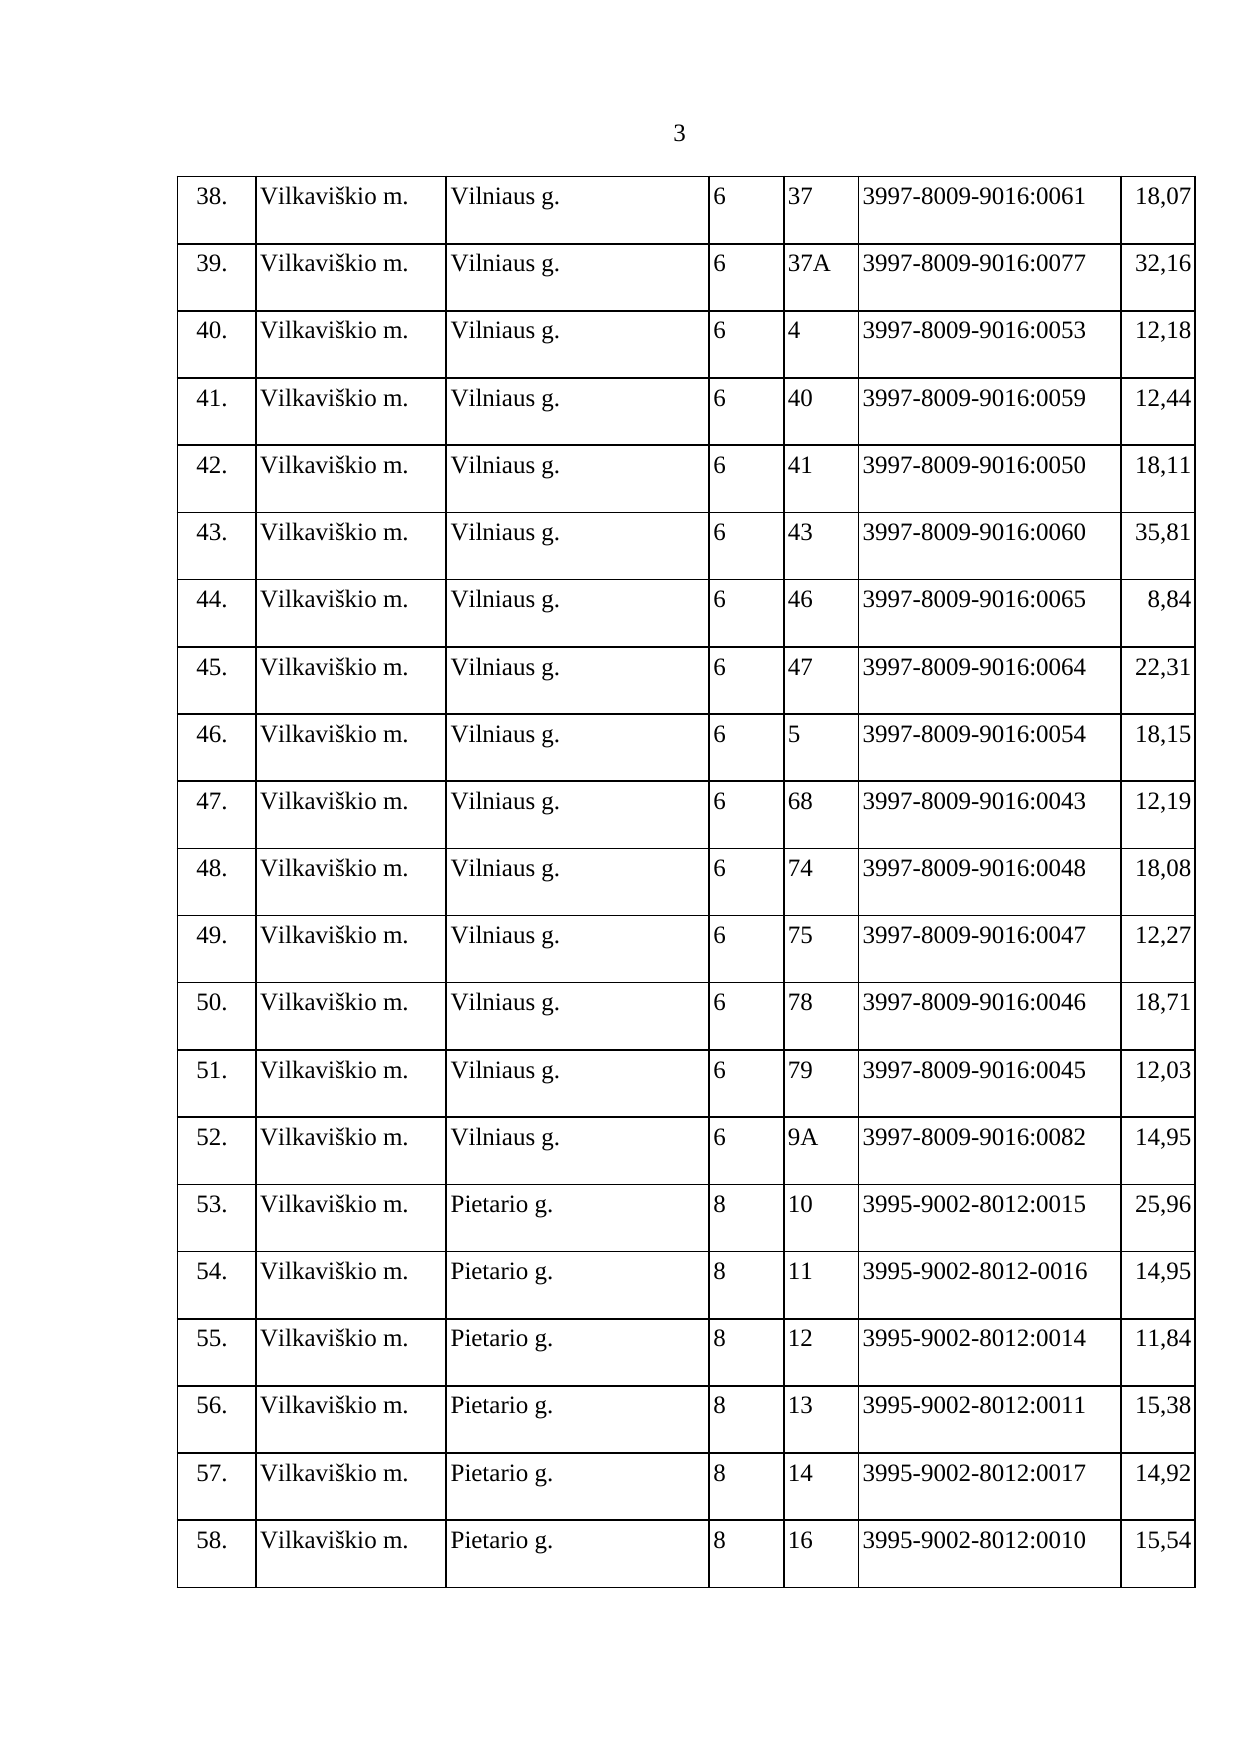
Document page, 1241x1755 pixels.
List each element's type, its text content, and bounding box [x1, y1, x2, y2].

table_cell Vilniaus g. [447, 715, 708, 780]
table_cell Vilniaus g. [447, 1118, 708, 1183]
table_cell 6 [710, 446, 783, 512]
table_cell 40 [785, 379, 858, 444]
table_cell 16 [785, 1521, 858, 1587]
table_cell 14,92 [1122, 1454, 1194, 1519]
table_cell [1196, 579, 1200, 646]
table_cell 12,27 [1122, 916, 1194, 982]
table_cell 6 [710, 849, 783, 915]
table_cell 74 [785, 849, 858, 915]
table_cell 52. [178, 1118, 255, 1183]
table_cell 15,54 [1122, 1521, 1194, 1587]
table_cell [1196, 780, 1200, 847]
table_cell 6 [710, 379, 783, 444]
table_cell Vilkaviškio m. [257, 1521, 445, 1587]
table_cell 14,95 [1122, 1118, 1194, 1183]
table_cell 46 [785, 580, 858, 646]
table_cell 5 [785, 715, 858, 780]
table_cell 4 [785, 312, 858, 377]
table_cell Vilniaus g. [447, 513, 708, 579]
table_cell 3997-8009-9016:0064 [859, 648, 1120, 713]
table_cell 3995-9002-8012:0011 [859, 1387, 1120, 1452]
table_cell [1196, 848, 1200, 915]
table_cell [1196, 310, 1200, 377]
table_cell 6 [710, 1118, 783, 1183]
table_cell 40. [178, 312, 255, 377]
table_cell 3995-9002-8012-0016 [859, 1252, 1120, 1318]
table_cell 44. [178, 580, 255, 646]
table_cell 15,38 [1122, 1387, 1194, 1452]
table_cell [1196, 646, 1200, 713]
table_cell Pietario g. [447, 1454, 708, 1519]
table_cell Vilkaviškio m. [257, 782, 445, 847]
table_cell Pietario g. [447, 1387, 708, 1452]
table_cell Vilniaus g. [447, 580, 708, 646]
table_cell Vilkaviškio m. [257, 580, 445, 646]
table_cell Vilniaus g. [447, 379, 708, 444]
table_cell [1196, 915, 1200, 982]
table_cell 3997-8009-9016:0059 [859, 379, 1120, 444]
table_cell 14 [785, 1454, 858, 1519]
table_cell 3997-8009-9016:0046 [859, 983, 1120, 1049]
table_cell 43 [785, 513, 858, 579]
table_cell 11 [785, 1252, 858, 1318]
table_cell 55. [178, 1320, 255, 1385]
table_cell 6 [710, 580, 783, 646]
table_cell 6 [710, 782, 783, 847]
table_cell Vilkaviškio m. [257, 245, 445, 310]
table_cell [1196, 176, 1200, 243]
table_cell Vilkaviškio m. [257, 648, 445, 713]
table_cell Vilniaus g. [447, 648, 708, 713]
table_cell 18,08 [1122, 849, 1194, 915]
table_cell 37 [785, 177, 858, 243]
table_cell 12,44 [1122, 379, 1194, 444]
table_cell 6 [710, 513, 783, 579]
table_cell 3995-9002-8012:0017 [859, 1454, 1120, 1519]
table_cell Vilkaviškio m. [257, 849, 445, 915]
table_cell 12 [785, 1320, 858, 1385]
table_cell 6 [710, 1051, 783, 1116]
table_cell 38. [178, 177, 255, 243]
table_cell 46. [178, 715, 255, 780]
table_cell Vilkaviškio m. [257, 1118, 445, 1183]
table_cell [1196, 243, 1200, 310]
table_cell [1196, 1318, 1200, 1385]
table_cell 47 [785, 648, 858, 713]
table_cell 3997-8009-9016:0043 [859, 782, 1120, 847]
table_cell [1196, 1519, 1200, 1587]
table_cell 8 [710, 1185, 783, 1251]
table_cell 42. [178, 446, 255, 512]
table_cell Vilkaviškio m. [257, 379, 445, 444]
table_cell 11,84 [1122, 1320, 1194, 1385]
table_cell 41 [785, 446, 858, 512]
table_cell 3997-8009-9016:0050 [859, 446, 1120, 512]
table_cell 78 [785, 983, 858, 1049]
table_cell [1196, 377, 1200, 444]
table_cell Vilniaus g. [447, 446, 708, 512]
table_cell Vilniaus g. [447, 177, 708, 243]
table_cell Vilniaus g. [447, 916, 708, 982]
table_cell 75 [785, 916, 858, 982]
table_cell Vilniaus g. [447, 983, 708, 1049]
table_cell Vilkaviškio m. [257, 715, 445, 780]
table_cell 3997-8009-9016:0054 [859, 715, 1120, 780]
table_cell Vilkaviškio m. [257, 1252, 445, 1318]
table_cell Vilniaus g. [447, 849, 708, 915]
table_cell 13 [785, 1387, 858, 1452]
table_cell Vilniaus g. [447, 245, 708, 310]
table_cell 3995-9002-8012:0010 [859, 1521, 1120, 1587]
table_cell 8 [710, 1387, 783, 1452]
table_cell 3997-8009-9016:0077 [859, 245, 1120, 310]
table_cell Pietario g. [447, 1521, 708, 1587]
table_cell Pietario g. [447, 1320, 708, 1385]
table_cell 6 [710, 715, 783, 780]
table_cell 6 [710, 983, 783, 1049]
table_cell 57. [178, 1454, 255, 1519]
table_cell Vilniaus g. [447, 312, 708, 377]
table_cell 49. [178, 916, 255, 982]
table_cell 8 [710, 1454, 783, 1519]
table_cell Pietario g. [447, 1185, 708, 1251]
table_cell 3997-8009-9016:0045 [859, 1051, 1120, 1116]
table_cell 12,18 [1122, 312, 1194, 377]
table_cell 43. [178, 513, 255, 579]
table_cell 3995-9002-8012:0014 [859, 1320, 1120, 1385]
table_cell 18,07 [1122, 177, 1194, 243]
table_cell 8 [710, 1320, 783, 1385]
table_cell 32,16 [1122, 245, 1194, 310]
table_cell 9A [785, 1118, 858, 1183]
table_cell [1196, 1251, 1200, 1318]
table_cell 14,95 [1122, 1252, 1194, 1318]
table_cell 8 [710, 1521, 783, 1587]
table_cell [1196, 982, 1200, 1049]
table_cell Vilkaviškio m. [257, 1320, 445, 1385]
table_cell 18,71 [1122, 983, 1194, 1049]
table_cell 3997-8009-9016:0061 [859, 177, 1120, 243]
table_cell 12,19 [1122, 782, 1194, 847]
table_cell Vilkaviškio m. [257, 1454, 445, 1519]
table_cell 6 [710, 648, 783, 713]
table_cell 58. [178, 1521, 255, 1587]
table_cell 18,11 [1122, 446, 1194, 512]
table_cell 6 [710, 177, 783, 243]
table_cell Vilniaus g. [447, 782, 708, 847]
table_cell 12,03 [1122, 1051, 1194, 1116]
table_cell 41. [178, 379, 255, 444]
table_cell Pietario g. [447, 1252, 708, 1318]
table_cell 48. [178, 849, 255, 915]
table_cell Vilkaviškio m. [257, 1051, 445, 1116]
table_cell [1196, 1116, 1200, 1183]
table_cell 47. [178, 782, 255, 847]
table_cell 54. [178, 1252, 255, 1318]
table_cell 3997-8009-9016:0047 [859, 916, 1120, 982]
table_cell Vilkaviškio m. [257, 513, 445, 579]
table_cell 3997-8009-9016:0082 [859, 1118, 1120, 1183]
table_cell 6 [710, 916, 783, 982]
table_cell 8,84 [1122, 580, 1194, 646]
table_cell 22,31 [1122, 648, 1194, 713]
table_cell 39. [178, 245, 255, 310]
table_cell 3997-8009-9016:0053 [859, 312, 1120, 377]
table_cell [1196, 444, 1200, 512]
table_cell Vilniaus g. [447, 1051, 708, 1116]
table_cell 3997-8009-9016:0060 [859, 513, 1120, 579]
table_cell 37A [785, 245, 858, 310]
table_cell 6 [710, 245, 783, 310]
table_cell 35,81 [1122, 513, 1194, 579]
table_cell 50. [178, 983, 255, 1049]
table_cell 10 [785, 1185, 858, 1251]
table_cell 3997-8009-9016:0065 [859, 580, 1120, 646]
table_cell 8 [710, 1252, 783, 1318]
table_cell 68 [785, 782, 858, 847]
table_cell 51. [178, 1051, 255, 1116]
table_cell [1196, 1049, 1200, 1116]
table_cell Vilkaviškio m. [257, 916, 445, 982]
table_cell [1196, 713, 1200, 780]
table_cell [1196, 1385, 1200, 1452]
table_cell 3995-9002-8012:0015 [859, 1185, 1120, 1251]
table_cell Vilkaviškio m. [257, 446, 445, 512]
table_cell [1196, 512, 1200, 579]
table_cell Vilkaviškio m. [257, 1387, 445, 1452]
table_cell 56. [178, 1387, 255, 1452]
table_cell 79 [785, 1051, 858, 1116]
table_cell 3997-8009-9016:0048 [859, 849, 1120, 915]
table_cell Vilkaviškio m. [257, 1185, 445, 1251]
table_cell Vilkaviškio m. [257, 983, 445, 1049]
table_cell 53. [178, 1185, 255, 1251]
table_cell 25,96 [1122, 1185, 1194, 1251]
table_cell Vilkaviškio m. [257, 177, 445, 243]
table_cell 6 [710, 312, 783, 377]
table_cell [1196, 1184, 1200, 1251]
table_cell 18,15 [1122, 715, 1194, 780]
table_cell [1196, 1452, 1200, 1519]
table_cell 45. [178, 648, 255, 713]
table_cell Vilkaviškio m. [257, 312, 445, 377]
